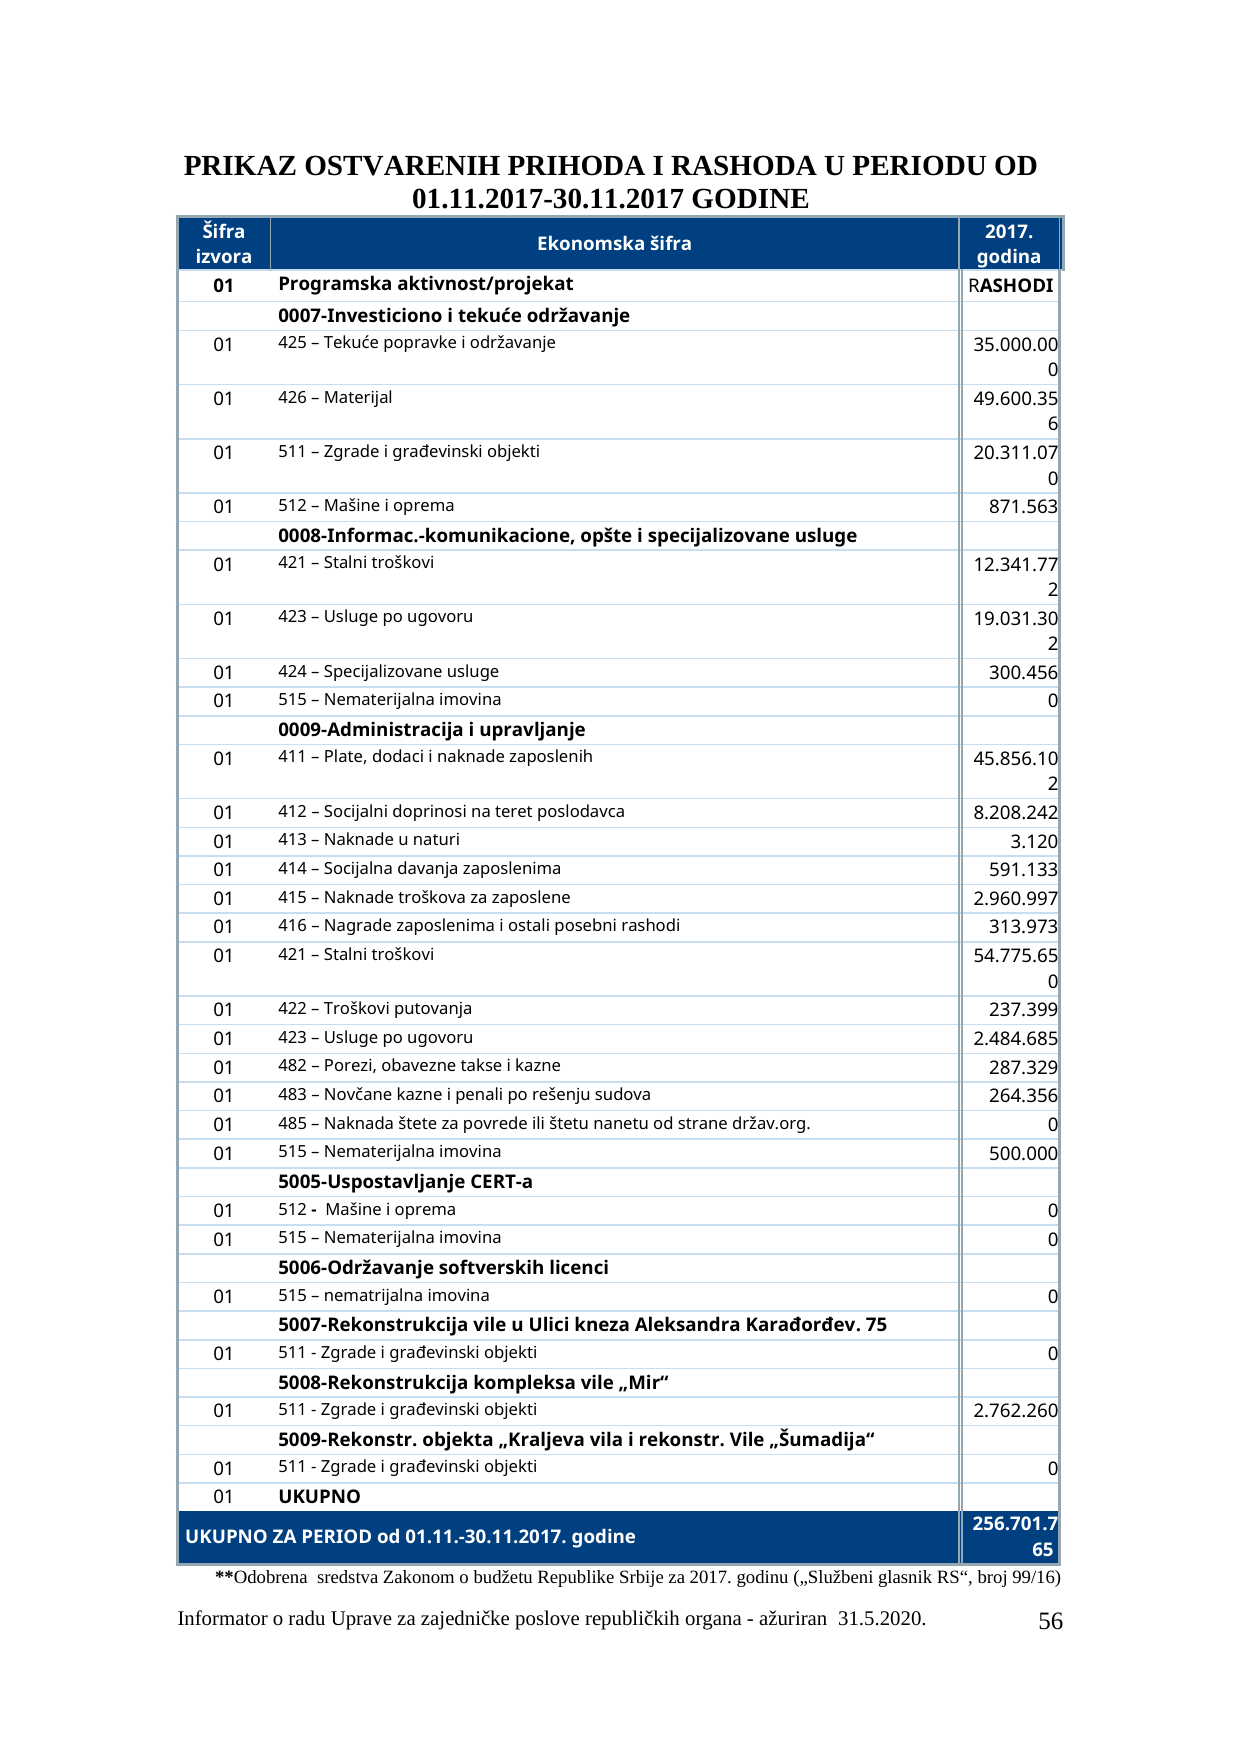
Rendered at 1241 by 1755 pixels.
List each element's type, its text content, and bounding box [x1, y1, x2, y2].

table_cell 2.960.997 [963, 885, 1058, 912]
table_cell [963, 1369, 1058, 1396]
table_cell 01 [179, 1140, 270, 1167]
table_cell 01 [179, 1111, 270, 1138]
table_cell 411 – Plate, dodaci i naknade zaposlenih [270, 745, 958, 798]
table_cell Programska aktivnost/projekat [270, 271, 958, 301]
table_cell 511 - Zgrade i građevinski objekti [270, 1341, 958, 1367]
text **Odobrena sredstva Zakonom o budžetu Republike Srbije za 2017. godinu („Službeni glasnik RS“, broj 99/16) [215, 1566, 1063, 1588]
table_cell [963, 717, 1058, 743]
table_cell 49.600.356 [963, 385, 1058, 438]
table_cell 01 [179, 271, 270, 301]
table_cell 01 [179, 1197, 270, 1224]
table_cell 5006-Održavanje softverskih licenci [270, 1255, 958, 1282]
table_cell 425 – Tekuće popravke i održavanje [270, 331, 958, 384]
table_cell 515 – Nematerijalna imovina [270, 1226, 958, 1253]
table_cell 515 – nematrijalna imovina [270, 1283, 958, 1310]
table_cell [179, 1369, 270, 1396]
table_cell 0009-Administracija i upravlјanje [270, 717, 958, 743]
table_cell 5009-Rekonstr. objekta „Kralјeva vila i rekonstr. Vile „Šumadija“ [270, 1426, 958, 1453]
table_cell 0 [963, 1226, 1058, 1253]
table_cell 0 [963, 1455, 1058, 1482]
table_cell 01 [179, 828, 270, 855]
table_cell 414 – Socijalna davanja zaposlenima [270, 857, 958, 884]
table_cell 515 – Nematerijalna imovina [270, 688, 958, 715]
table_cell RASHODI [963, 271, 1058, 301]
table_cell [179, 1255, 270, 1282]
table_cell [963, 302, 1058, 329]
table_cell 511 - Zgrade i građevinski objekti [270, 1398, 958, 1425]
table_cell 3.120 [963, 828, 1058, 855]
table_cell 01 [179, 1283, 270, 1310]
table_cell [963, 1484, 1058, 1511]
table_cell 2.762.260 [963, 1398, 1058, 1425]
table_cell 01 [179, 997, 270, 1024]
table_header Ekonomska šifra [271, 218, 958, 269]
table_cell 01 [179, 659, 270, 686]
table_cell 01 [179, 857, 270, 884]
table_header Šifra izvora [179, 218, 270, 269]
table_cell [179, 1312, 270, 1339]
table_cell 0007-Investiciono i tekuće održavanje [270, 302, 958, 329]
table_cell 485 – Naknada štete za povrede ili štetu nanetu od strane držav.org. [270, 1111, 958, 1138]
table_cell 01 [179, 885, 270, 912]
table_cell 413 – Naknade u naturi [270, 828, 958, 855]
table_cell 01 [179, 799, 270, 826]
table_cell 264.356 [963, 1083, 1058, 1110]
table_cell 12.341.772 [963, 551, 1058, 603]
table_cell 20.311.070 [963, 440, 1058, 492]
table_cell 01 [179, 914, 270, 941]
table_cell 412 – Socijalni doprinosi na teret poslodavca [270, 799, 958, 826]
table_cell 01 [179, 385, 270, 438]
table_cell 313.973 [963, 914, 1058, 941]
table_cell 256.701.765 [963, 1511, 1058, 1563]
table_cell 421 – Stalni troškovi [270, 943, 958, 995]
table_cell [963, 1169, 1058, 1196]
table_cell 5008-Rekonstrukcija kompleksa vile „Mir“ [270, 1369, 958, 1396]
table_cell 01 [179, 1398, 270, 1425]
table_cell 8.208.242 [963, 799, 1058, 826]
table_cell 511 – Zgrade i građevinski objekti [270, 440, 958, 492]
table_cell 01 [179, 745, 270, 798]
table_cell 0 [963, 1111, 1058, 1138]
table_cell 54.775.650 [963, 943, 1058, 995]
table_cell 426 – Materijal [270, 385, 958, 438]
table_cell 19.031.302 [963, 605, 1058, 658]
table_cell 01 [179, 605, 270, 658]
table_cell 01 [179, 943, 270, 995]
table_cell 01 [179, 494, 270, 521]
table_cell 01 [179, 331, 270, 384]
table_cell [179, 302, 270, 329]
table_cell 2.484.685 [963, 1025, 1058, 1052]
table_cell 5007-Rekonstrukcija vile u Ulici kneza Aleksandra Karađorđev. 75 [270, 1312, 958, 1339]
table_cell 0 [963, 1197, 1058, 1224]
table_cell [179, 1426, 270, 1453]
table_cell 512 – Mašine i oprema [270, 494, 958, 521]
table_cell [963, 1255, 1058, 1282]
table_cell [179, 522, 270, 549]
table_cell 483 – Novčane kazne i penali po rešenju sudova [270, 1083, 958, 1110]
table_cell 423 – Usluge po ugovoru [270, 1025, 958, 1052]
table_cell 01 [179, 440, 270, 492]
table_cell 01 [179, 1484, 270, 1511]
table_cell 871.563 [963, 494, 1058, 521]
table_cell 500.000 [963, 1140, 1058, 1167]
table_cell 287.329 [963, 1054, 1058, 1081]
table_cell 01 [179, 1025, 270, 1052]
table_cell 01 [179, 551, 270, 603]
table_cell 0 [963, 1341, 1058, 1367]
table_cell 5005-Uspostavlјanje CERT-a [270, 1169, 958, 1196]
table_cell 300.456 [963, 659, 1058, 686]
table_cell 416 – Nagrade zaposlenima i ostali posebni rashodi [270, 914, 958, 941]
table_cell 0008-Informac.-komunikacione, opšte i specijalizovane usluge [270, 522, 958, 549]
table_cell [179, 717, 270, 743]
table_cell 0 [963, 688, 1058, 715]
table_cell 423 – Usluge po ugovoru [270, 605, 958, 658]
table_cell [963, 522, 1058, 549]
table_cell 45.856.102 [963, 745, 1058, 798]
table_cell 01 [179, 1341, 270, 1367]
table_cell 591.133 [963, 857, 1058, 884]
table_cell 237.399 [963, 997, 1058, 1024]
table_cell 415 – Naknade troškova za zaposlene [270, 885, 958, 912]
table_cell 01 [179, 1083, 270, 1110]
table_cell 511 - Zgrade i građevinski objekti [270, 1455, 958, 1482]
table_cell [963, 1426, 1058, 1453]
table_cell 424 – Specijalizovane usluge [270, 659, 958, 686]
table_cell 01 [179, 1054, 270, 1081]
table_cell UKUPNO ZA PERIOD od 01.11.-30.11.2017. godine [179, 1511, 958, 1563]
text PRIKAZ OSTVARENIH PRIHODA I RASHODA U PERIODU OD 01.11.2017-30.11.2017 GODINE [158, 148, 1063, 215]
table_cell 01 [179, 1455, 270, 1482]
table_cell 482 – Porezi, obavezne takse i kazne [270, 1054, 958, 1081]
table_cell 422 – Troškovi putovanja [270, 997, 958, 1024]
table_cell 515 – Nematerijalna imovina [270, 1140, 958, 1167]
table_cell 01 [179, 688, 270, 715]
table_cell 421 – Stalni troškovi [270, 551, 958, 603]
table_cell [179, 1169, 270, 1196]
table_cell [963, 1312, 1058, 1339]
table_header 2017. godina [960, 218, 1059, 269]
table_cell 0 [963, 1283, 1058, 1310]
table_cell 512 - Mašine i oprema [270, 1197, 958, 1224]
table_cell 35.000.000 [963, 331, 1058, 384]
table_cell 01 [179, 1226, 270, 1253]
table_cell UKUPNO [270, 1484, 958, 1511]
